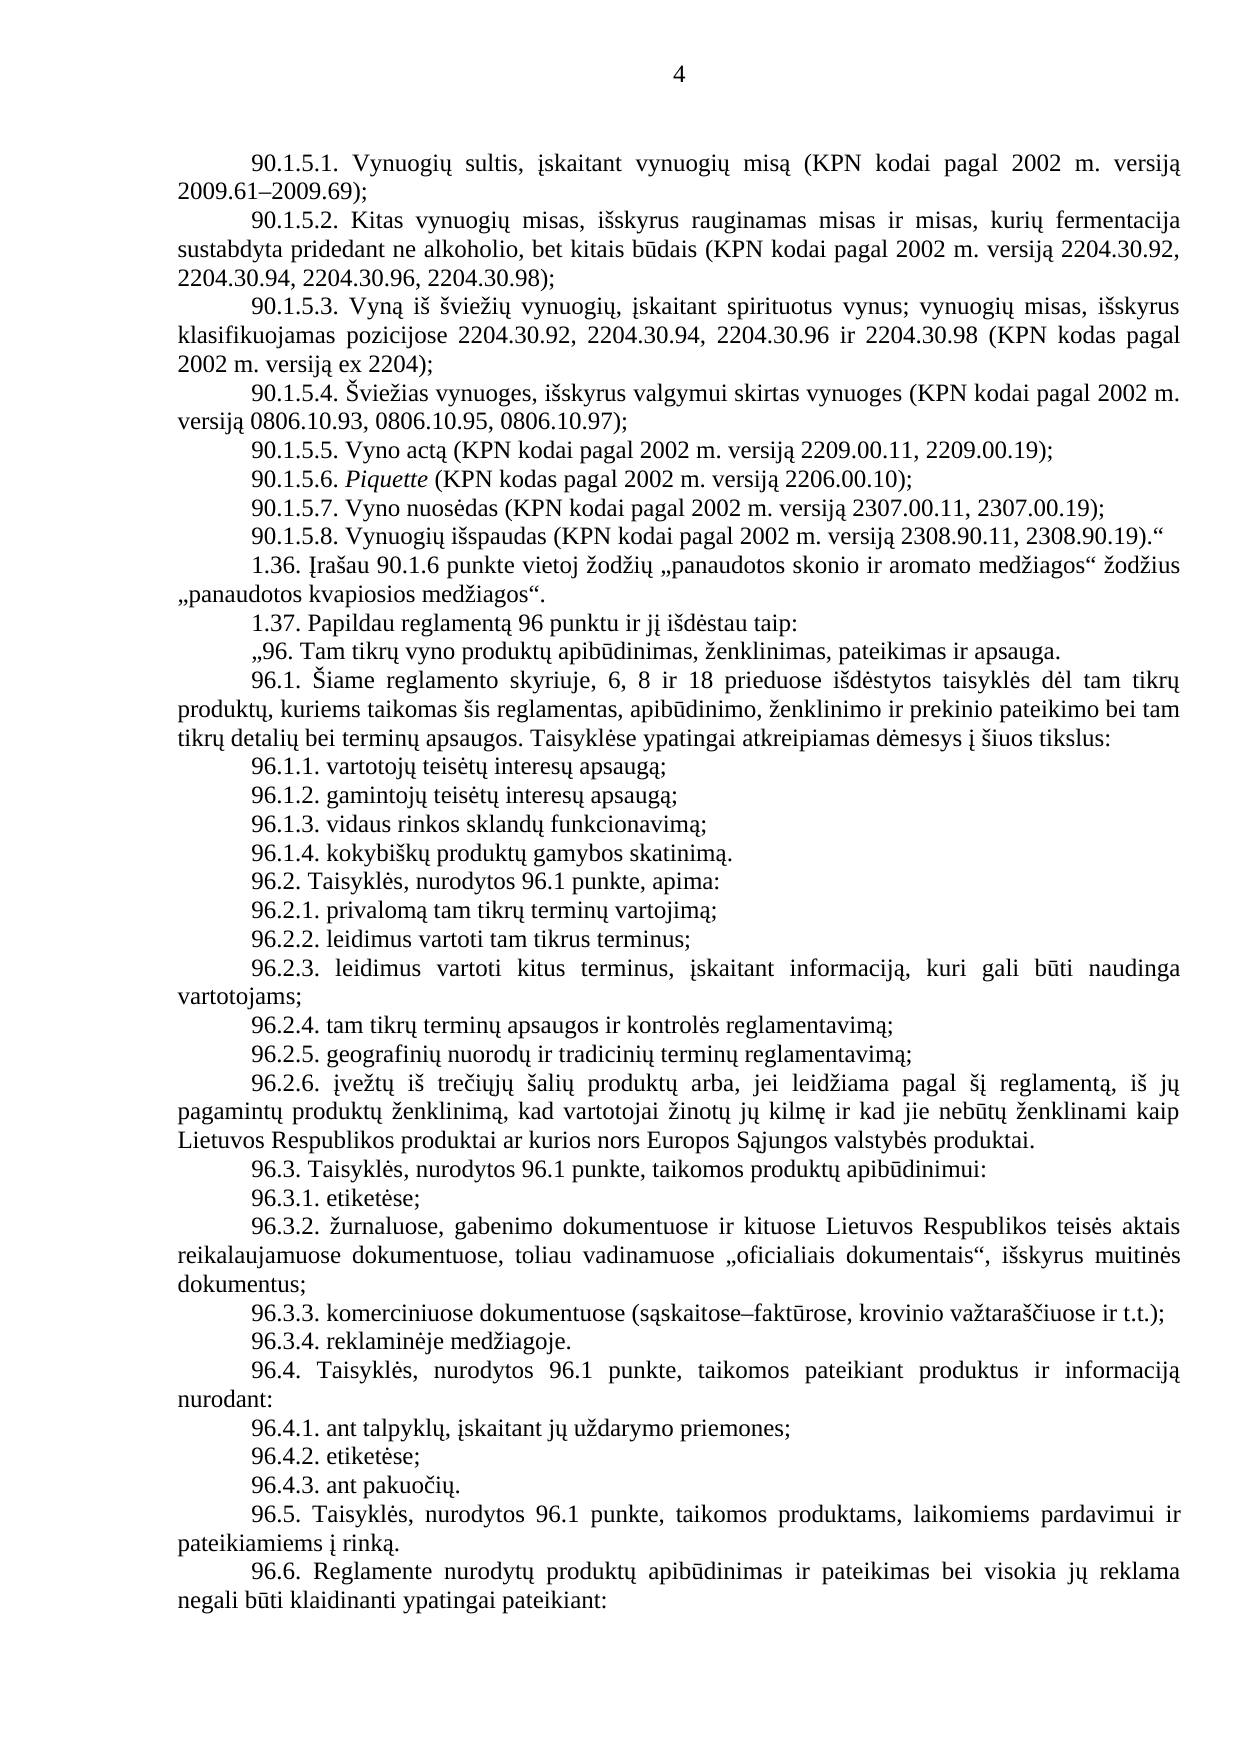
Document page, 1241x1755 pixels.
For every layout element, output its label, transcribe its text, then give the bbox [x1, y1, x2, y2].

text 96.2.3. leidimus vartoti kitus terminus, įskaitant informaciją, kuri gali būti naudinga vartotojams; [177, 953, 1181, 1010]
text 96.1.1. vartotojų teisėtų interesų apsaugą; [177, 751, 1181, 780]
text 1.37. Papildau reglamentą 96 punktu ir jį išdėstau taip: [177, 608, 1181, 636]
text 96.2.4. tam tikrų terminų apsaugos ir kontrolės reglamentavimą; [177, 1010, 1181, 1039]
text 96.5. Taisyklės, nurodytos 96.1 punkte, taikomos produktams, laikomiems pardavimui ir pateikiamiems į rinką. [177, 1499, 1181, 1556]
text 96.1.3. vidaus rinkos sklandų funkcionavimą; [177, 809, 1181, 838]
text 1.36. Įrašau 90.1.6 punkte vietoj žodžių „panaudotos skonio ir aromato medžiagos“ žodžius „panaudotos kvapiosios medžiagos“. [177, 550, 1181, 608]
text 96.4.3. ant pakuočių. [177, 1470, 1181, 1499]
text 96.3. Taisyklės, nurodytos 96.1 punkte, taikomos produktų apibūdinimui: [177, 1154, 1181, 1183]
text 90.1.5.1. Vynuogių sultis, įskaitant vynuogių misą (KPN kodai pagal 2002 m. versiją 2009.61–2009.69); [177, 148, 1181, 205]
text 96.4. Taisyklės, nurodytos 96.1 punkte, taikomos pateikiant produktus ir informaciją nurodant: [177, 1355, 1181, 1413]
text 96.3.2. žurnaluose, gabenimo dokumentuose ir kituose Lietuvos Respublikos teisės aktais reikalaujamuose dokumentuose, toliau vadinamuose „oficialiais dokumentais“, išskyrus muitinės dokumentus; [177, 1211, 1181, 1298]
text 90.1.5.8. Vynuogių išspaudas (KPN kodai pagal 2002 m. versiją 2308.90.11, 2308.90.19).“ [177, 521, 1181, 550]
text 96.6. Reglamente nurodytų produktų apibūdinimas ir pateikimas bei visokia jų reklama negali būti klaidinanti ypatingai pateikiant: [177, 1556, 1181, 1614]
text 96.2.6. įvežtų iš trečiųjų šalių produktų arba, jei leidžiama pagal šį reglamentą, iš jų pagamintų produktų ženklinimą, kad vartotojai žinotų jų kilmę ir kad jie nebūtų ženklinami kaip Lietuvos Respublikos produktai ar kurios nors Europos Sąjungos valstybės produktai. [177, 1068, 1181, 1154]
text 96.1. Šiame reglamento skyriuje, 6, 8 ir 18 prieduose išdėstytos taisyklės dėl tam tikrų produktų, kuriems taikomas šis reglamentas, apibūdinimo, ženklinimo ir prekinio pateikimo bei tam tikrų detalių bei terminų apsaugos. Taisyklėse ypatingai atkreipiamas dėmesys į šiuos tikslus: [177, 665, 1181, 751]
text 90.1.5.5. Vyno actą (KPN kodai pagal 2002 m. versiją 2209.00.11, 2209.00.19); [177, 435, 1181, 464]
text „96. Tam tikrų vyno produktų apibūdinimas, ženklinimas, pateikimas ir apsauga. [177, 636, 1181, 665]
text 90.1.5.2. Kitas vynuogių misas, išskyrus rauginamas misas ir misas, kurių fermentacija sustabdyta pridedant ne alkoholio, bet kitais būdais (KPN kodai pagal 2002 m. versiją 2204.30.92, 2204.30.94, 2204.30.96, 2204.30.98); [177, 205, 1181, 291]
text 96.2.2. leidimus vartoti tam tikrus terminus; [177, 924, 1181, 953]
text 96.4.1. ant talpyklų, įskaitant jų uždarymo priemones; [177, 1413, 1181, 1441]
text 90.1.5.6. Piquette (KPN kodas pagal 2002 m. versiją 2206.00.10); [177, 464, 1181, 493]
text 96.4.2. etiketėse; [177, 1441, 1181, 1470]
text 90.1.5.4. Šviežias vynuoges, išskyrus valgymui skirtas vynuoges (KPN kodai pagal 2002 m. versiją 0806.10.93, 0806.10.95, 0806.10.97); [177, 378, 1181, 435]
text 96.2. Taisyklės, nurodytos 96.1 punkte, apima: [177, 866, 1181, 895]
text 96.1.2. gamintojų teisėtų interesų apsaugą; [177, 780, 1181, 809]
text 96.2.1. privalomą tam tikrų terminų vartojimą; [177, 895, 1181, 924]
text 96.1.4. kokybiškų produktų gamybos skatinimą. [177, 838, 1181, 866]
text 90.1.5.3. Vyną iš šviežių vynuogių, įskaitant spirituotus vynus; vynuogių misas, išskyrus klasifikuojamas pozicijose 2204.30.92, 2204.30.94, 2204.30.96 ir 2204.30.98 (KPN kodas pagal 2002 m. versiją ex 2204); [177, 291, 1181, 378]
text 96.3.1. etiketėse; [177, 1183, 1181, 1211]
text 96.2.5. geografinių nuorodų ir tradicinių terminų reglamentavimą; [177, 1039, 1181, 1068]
text 90.1.5.7. Vyno nuosėdas (KPN kodai pagal 2002 m. versiją 2307.00.11, 2307.00.19); [177, 493, 1181, 521]
text 96.3.3. komerciniuose dokumentuose (sąskaitose–faktūrose, krovinio važtaraščiuose ir t.t.); [177, 1298, 1181, 1326]
text 96.3.4. reklaminėje medžiagoje. [177, 1326, 1181, 1355]
